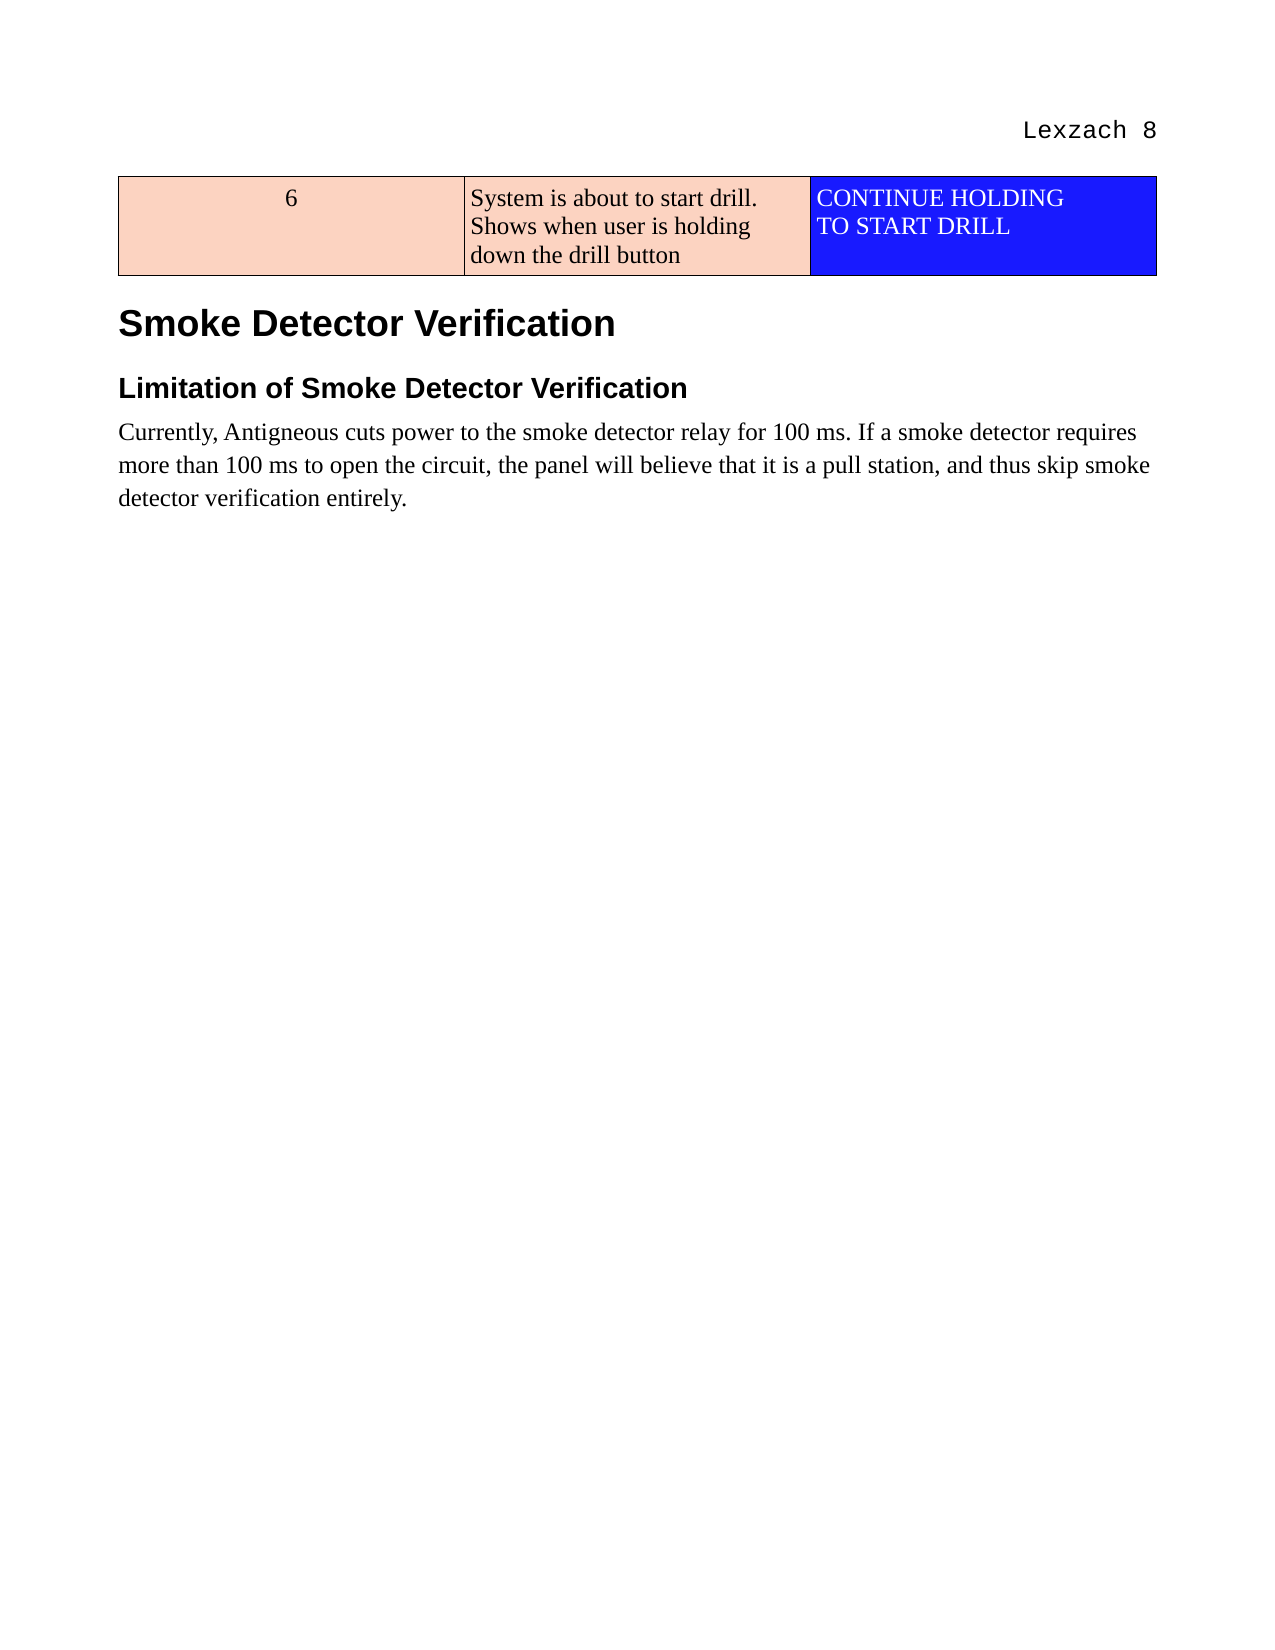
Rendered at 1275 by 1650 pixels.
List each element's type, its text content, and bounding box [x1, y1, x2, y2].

table_cell System is about to start drill. Shows when user is holding down the drill button [465, 177, 810, 275]
text Currently, Antigneous cuts power to the smoke detector relay for 100 ms. If a smoke detector requires more than 100 ms to open the circuit, the panel will believe that it is a pull station, and thus skip smoke detector verification entirely. [118, 417, 1157, 512]
subtitle Smoke Detector Verification [118, 301, 1157, 344]
table_cell 6 [119, 177, 464, 275]
table_cell CONTINUE HOLDING TO START DRILL [811, 177, 1156, 275]
subtitle Limitation of Smoke Detector Verification [118, 371, 1157, 404]
